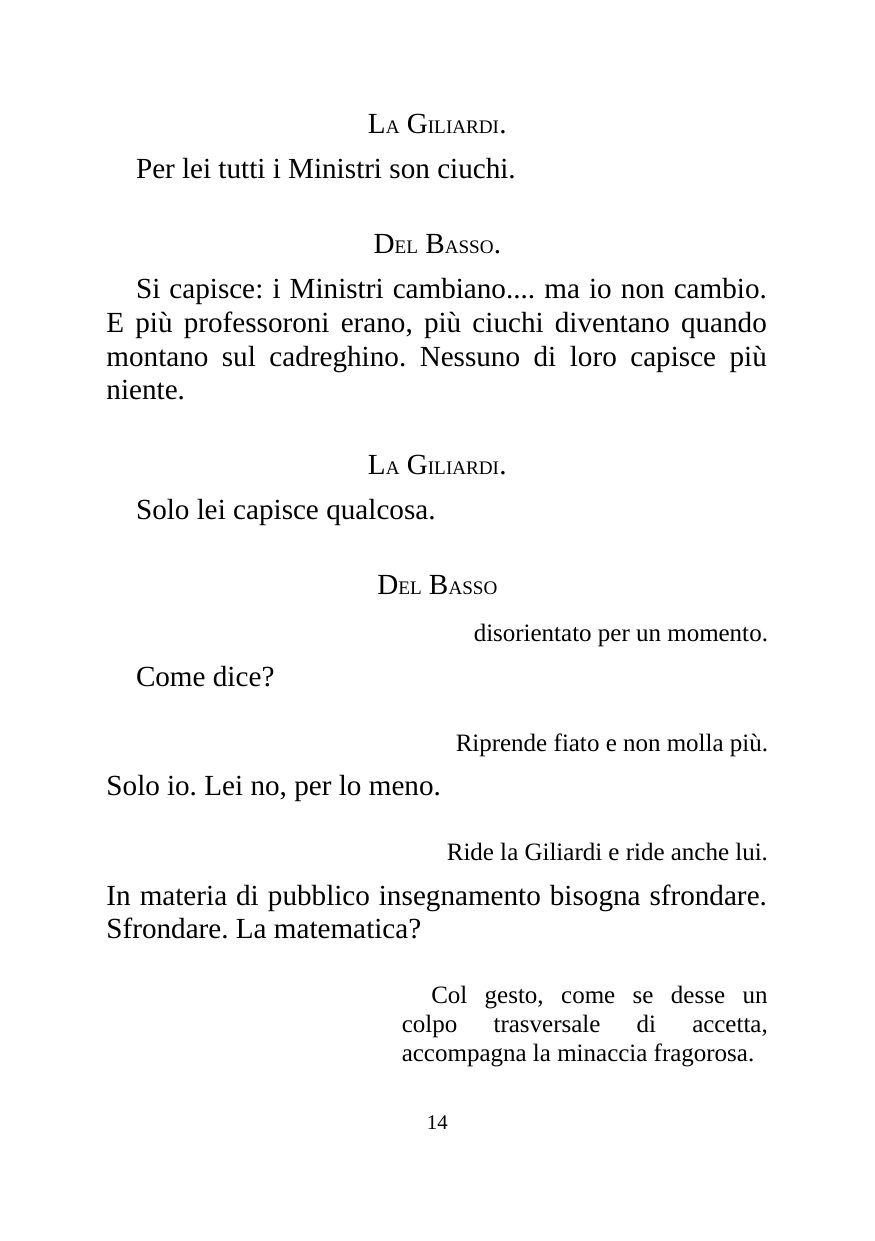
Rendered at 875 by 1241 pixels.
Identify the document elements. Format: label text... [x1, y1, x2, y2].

text Ride la Giliardi e ride anche lui. [106, 837, 768, 866]
text La Giliardi. [106, 447, 768, 481]
text Col gesto, come se desse un colpo trasversale di accetta, accompagna la minaccia fragorosa. [402, 980, 768, 1067]
text Si capisce: i Ministri cambiano.... ma io non cambio. E più professoroni erano, più ciuchi diventano quando montano sul cadreghino. Nessuno di loro capisce più niente. [106, 272, 768, 406]
text Per lei tutti i Ministri son ciuchi. [106, 152, 768, 185]
text Riprende fiato e non molla più. [106, 728, 768, 757]
text Solo io. Lei no, per lo meno. [106, 768, 768, 802]
text disorientato per un momento. [106, 618, 768, 647]
text La Giliardi. [106, 106, 768, 140]
text Del Basso [106, 567, 768, 601]
text Solo lei capisce qualcosa. [106, 492, 768, 526]
text In materia di pubblico insegnamento bisogna sfrondare. Sfrondare. La matematica? [106, 878, 768, 945]
text Del Basso. [106, 226, 768, 260]
text Come dice? [106, 659, 768, 692]
